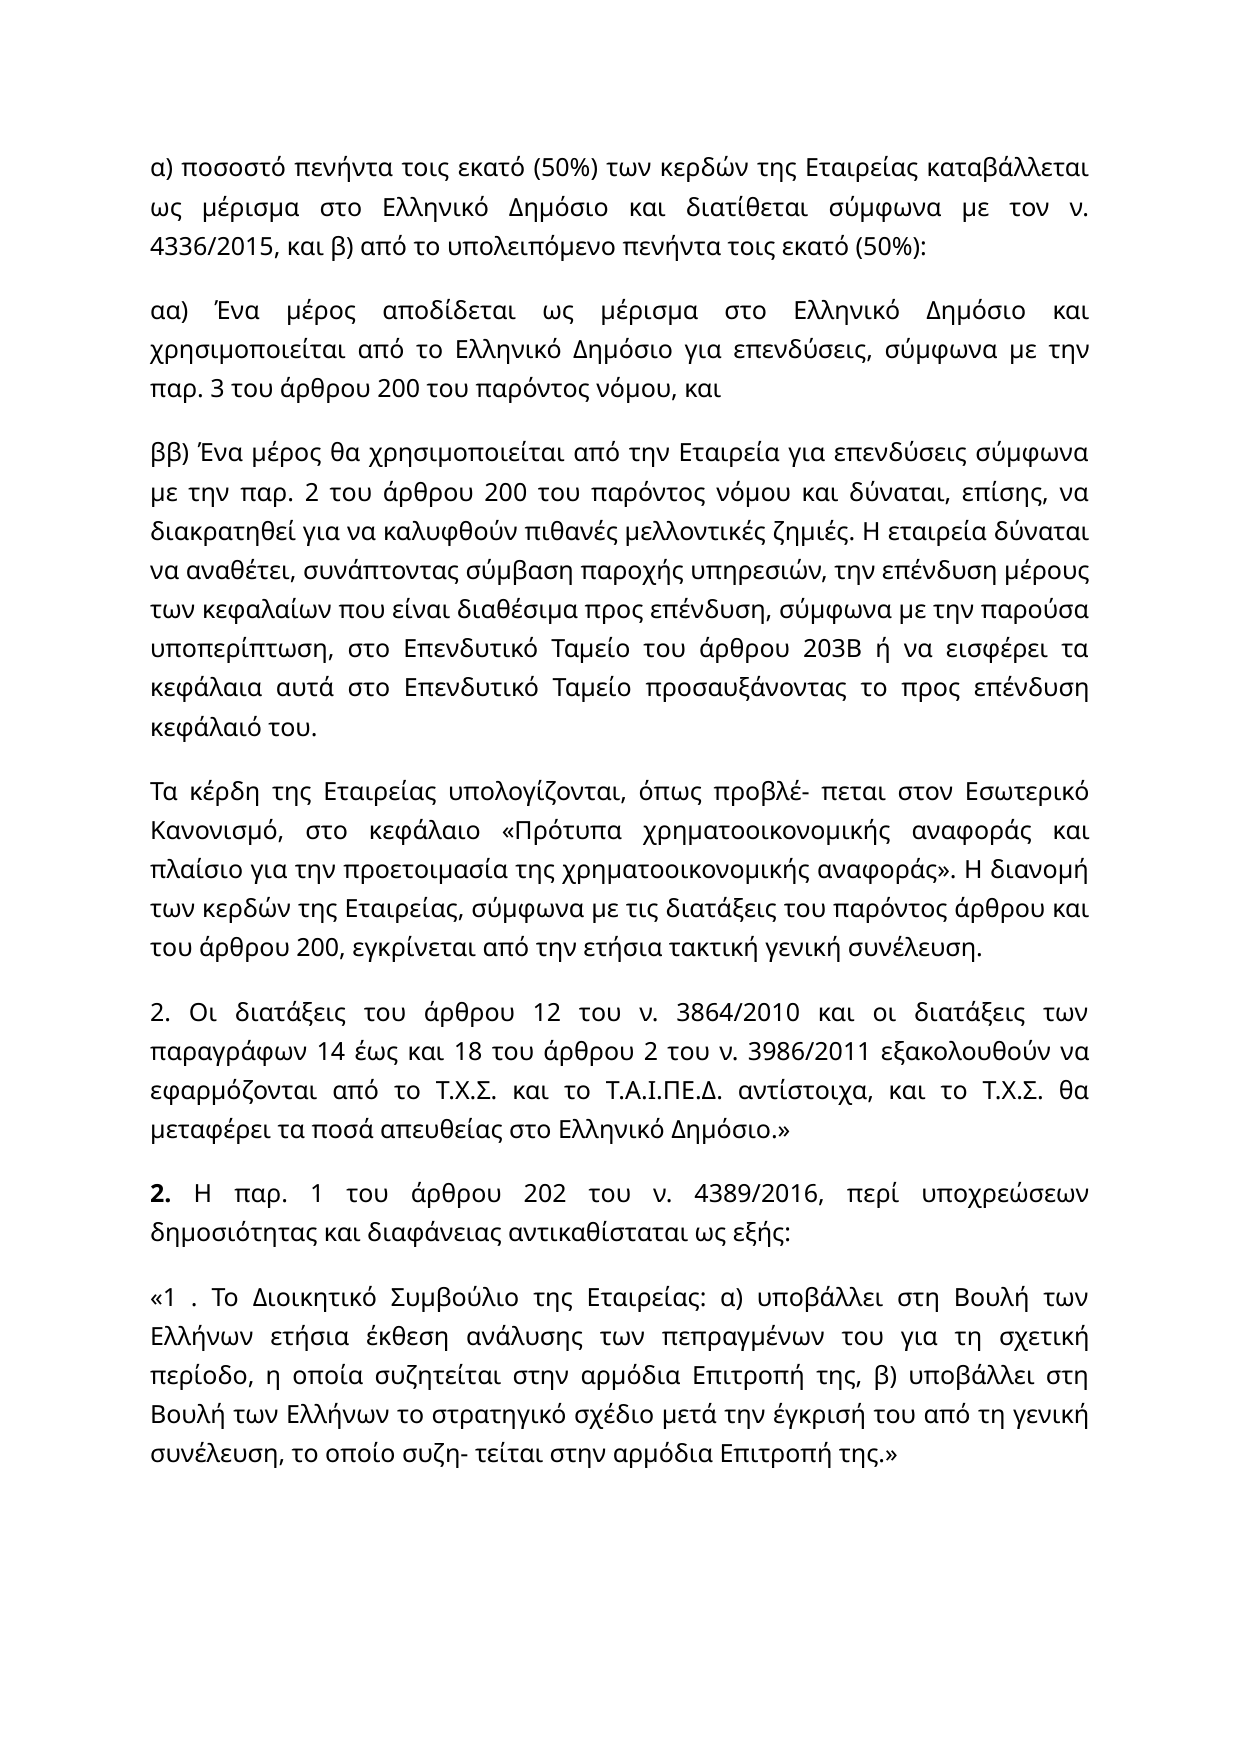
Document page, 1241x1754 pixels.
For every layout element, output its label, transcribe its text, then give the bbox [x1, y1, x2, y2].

text αα) Ένα μέρος αποδίδεται ως μέρισμα στο Ελληνικό Δημόσιο και χρησιμοποιείται από το Ελληνικό Δημόσιο για επενδύσεις, σύμφωνα με την παρ. 3 του άρθρου 200 του παρόντος νόμου, και [150, 292, 1090, 405]
text «1 . Το Διοικητικό Συμβούλιο της Εταιρείας: α) υποβάλλει στη Βουλή των Ελλήνων ετήσια έκθεση ανάλυσης των πεπραγμένων του για τη σχετική περίοδο, η οποία συζητείται στην αρμόδια Επιτροπή της, β) υποβάλλει στη Βουλή των Ελλήνων το στρατηγικό σχέδιο μετά την έγκρισή του από τη γενική συνέλευση, το οποίο συζη- τείται στην αρμόδια Επιτροπή της.» [150, 1279, 1090, 1470]
text 2. Η παρ. 1 του άρθρου 202 του ν. 4389/2016, περί υποχρεώσεων δημοσιότητας και διαφάνειας αντικαθίσταται ως εξής: [150, 1176, 1090, 1249]
text 2. Οι διατάξεις του άρθρου 12 του ν. 3864/2010 και οι διατάξεις των παραγράφων 14 έως και 18 του άρθρου 2 του ν. 3986/2011 εξακολουθούν να εφαρμόζονται από το Τ.Χ.Σ. και το Τ.Α.Ι.ΠΕ.Δ. αντίστοιχα, και το Τ.Χ.Σ. θα μεταφέρει τα ποσά απευθείας στο Ελληνικό Δημόσιο.» [150, 994, 1090, 1146]
text Τα κέρδη της Εταιρείας υπολογίζονται, όπως προβλέ- πεται στον Εσωτερικό Κανονισμό, στο κεφάλαιο «Πρότυπα χρηματοοικονομικής αναφοράς και πλαίσιο για την προετοιμασία της χρηματοοικονομικής αναφοράς». Η διανομή των κερδών της Εταιρείας, σύμφωνα με τις διατάξεις του παρόντος άρθρου και του άρθρου 200, εγκρίνεται από την ετήσια τακτική γενική συνέλευση. [150, 773, 1090, 964]
text α) ποσοστό πενήντα τοις εκατό (50%) των κερδών της Εταιρείας καταβάλλεται ως μέρισμα στο Ελληνικό Δημόσιο και διατίθεται σύμφωνα με τον ν. 4336/2015, και β) από το υπολειπόμενο πενήντα τοις εκατό (50%): [150, 150, 1090, 262]
text ββ) Ένα μέρος θα χρησιμοποιείται από την Εταιρεία για επενδύσεις σύμφωνα με την παρ. 2 του άρθρου 200 του παρόντος νόμου και δύναται, επίσης, να διακρατηθεί για να καλυφθούν πιθανές μελλοντικές ζημιές. Η εταιρεία δύναται να αναθέτει, συνάπτοντας σύμβαση παροχής υπηρεσιών, την επένδυση μέρους των κεφαλαίων που είναι διαθέσιμα προς επένδυση, σύμφωνα με την παρούσα υποπερίπτωση, στο Επενδυτικό Ταμείο του άρθρου 203Β ή να εισφέρει τα κεφάλαια αυτά στο Επενδυτικό Ταμείο προσαυξάνοντας το προς επένδυση κεφάλαιό του. [150, 435, 1090, 743]
